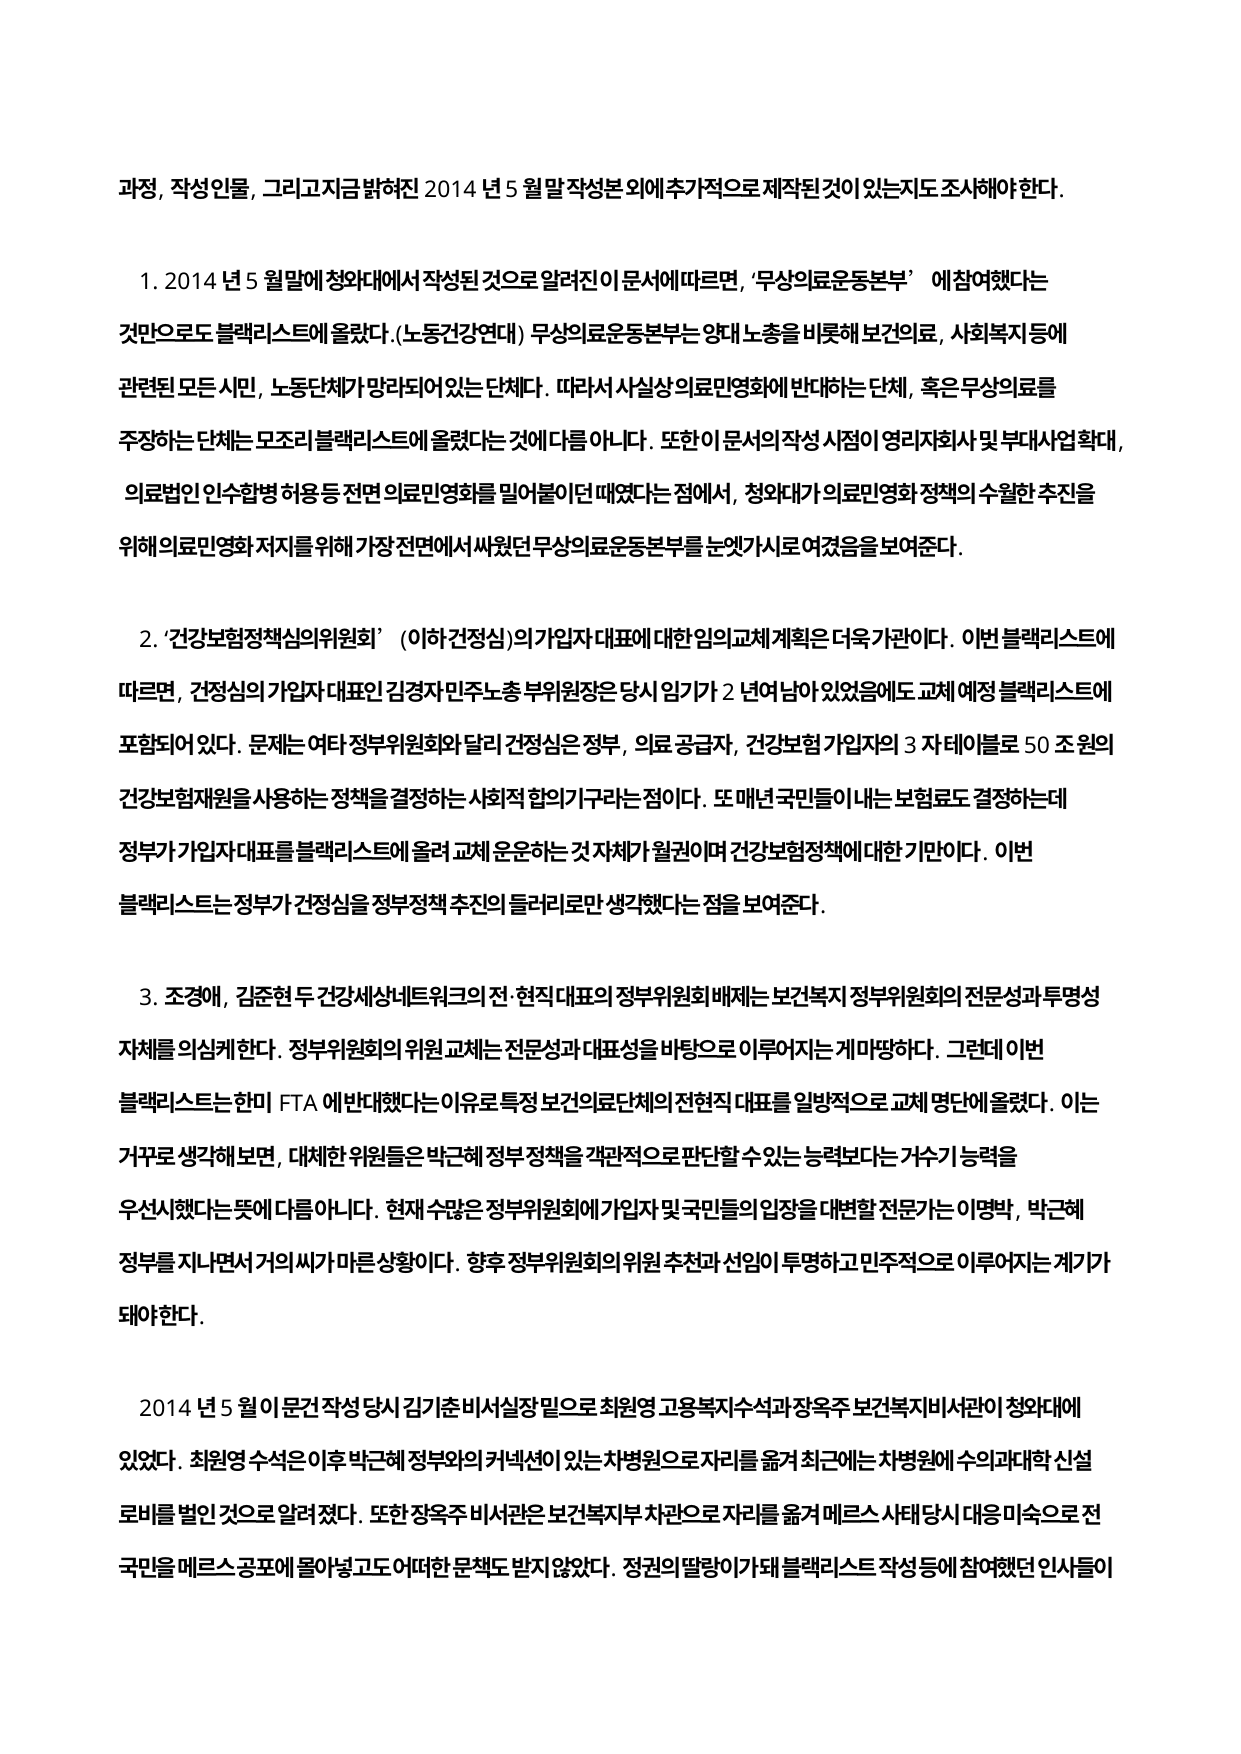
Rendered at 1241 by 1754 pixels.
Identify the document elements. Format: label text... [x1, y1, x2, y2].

text 2014년 5월 이 문건 작성 당시 김기춘 비서실장 밑으로 최원영 고용복지수석과 장옥주 보건복지비서관이 청와대에 있었다. 최원영 수석은 이후 박근혜 정부와의 커넥션이 있는 차병원으로 자리를 옮겨 최근에는 차병원에 수의과대학 신설 로비를 벌인 것으로 알려 졌다. 또한 장옥주 비서관은 보건복지부 차관으로 자리를 옮겨 메르스 사태 당시 대응 미숙으로 전 국민을 메르스 공포에 몰아넣고도 어떠한 문책도 받지 않았다. 정권의 딸랑이가 돼 블랙리스트 작성 등에 참여했던 인사들이 [118, 1390, 1122, 1583]
text 3. 조경애, 김준현 두 건강세상네트워크의 전·현직 대표의 정부위원회 배제는 보건복지 정부위원회의 전문성과 투명성 자체를 의심케 한다. 정부위원회의 위원 교체는 전문성과 대표성을 바탕으로 이루어지는 게 마땅하다. 그런데 이번 블랙리스트는 한미FTA에 반대했다는 이유로 특정 보건의료단체의 전현직 대표를 일방적으로 교체 명단에 올렸다. 이는 거꾸로 생각해 보면, 대체한 위원들은 박근혜 정부 정책을 객관적으로 판단할 수 있는 능력보다는 거수기 능력을 우선시했다는 뜻에 다름 아니다. 현재 수많은 정부위원회에 가입자 및 국민들의 입장을 대변할 전문가는 이명박, 박근혜 정부를 지나면서 거의 씨가 마른 상황이다. 향후 정부위원회의 위원 추천과 선임이 투명하고 민주적으로 이루어지는 계기가 돼야 한다. [118, 979, 1122, 1332]
text 2. ‘건강보험정책심의위원회’(이하 건정심)의 가입자 대표에 대한 임의교체 계획은 더욱 가관이다. 이번 블랙리스트에 따르면, 건정심의 가입자 대표인 김경자 민주노총 부위원장은 당시 임기가 2년여 남아 있었음에도 교체 예정 블랙리스트에 포함되어 있다. 문제는 여타 정부위원회와 달리 건정심은 정부, 의료 공급자, 건강보험 가입자의 3자 테이블로 50조 원의 건강보험재원을 사용하는 정책을 결정하는 사회적 합의기구라는 점이다. 또 매년 국민들이 내는 보험료도 결정하는데 정부가 가입자 대표를 블랙리스트에 올려 교체 운운하는 것 자체가 월권이며 건강보험정책에 대한 기만이다. 이번 블랙리스트는 정부가 건정심을 정부정책 추진의 들러리로만 생각했다는 점을 보여준다. [118, 621, 1122, 920]
text 1. 2014년 5월 말에 청와대에서 작성된 것으로 알려진 이 문서에 따르면, ‘무상의료운동본부’에 참여했다는 것만으로도 블랙리스트에 올랐다.(노동건강연대) 무상의료운동본부는 양대 노총을 비롯해 보건의료, 사회복지 등에 관련된 모든 시민, 노동단체가 망라되어 있는 단체다. 따라서 사실상 의료민영화에 반대하는 단체, 혹은 무상의료를 주장하는 단체는 모조리 블랙리스트에 올렸다는 것에 다름 아니다. 또한 이 문서의 작성 시점이 영리자회사 및 부대사업 확대, 의료법인 인수합병 허용 등 전면 의료민영화를 밀어붙이던 때였다는 점에서, 청와대가 의료민영화 정책의 수월한 추진을 위해 의료민영화 저지를 위해 가장 전면에서 싸웠던 무상의료운동본부를 눈엣가시로 여겼음을 보여준다. [118, 263, 1122, 562]
text 과정, 작성 인물, 그리고 지금 밝혀진 2014년 5월 말 작성본 외에 추가적으로 제작된 것이 있는지도 조사해야 한다. [118, 171, 1122, 204]
